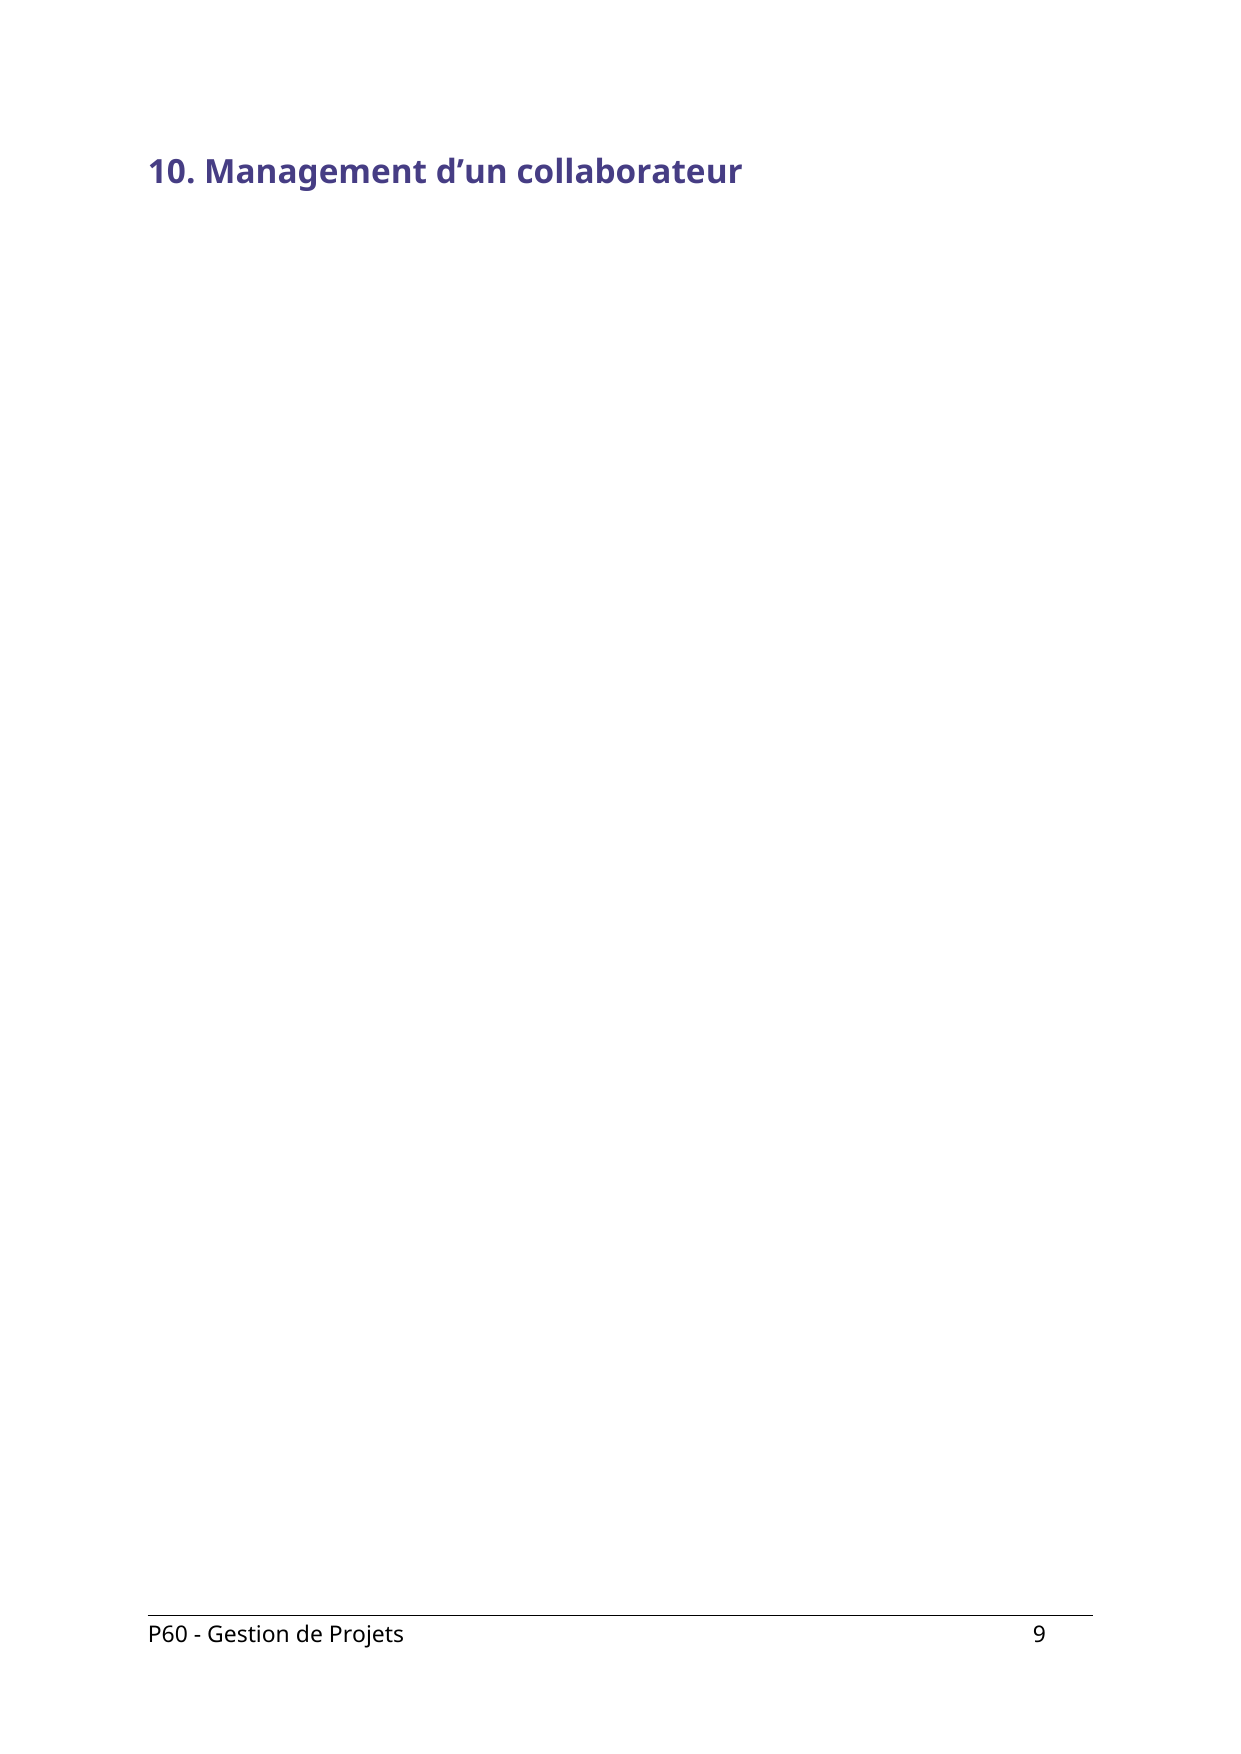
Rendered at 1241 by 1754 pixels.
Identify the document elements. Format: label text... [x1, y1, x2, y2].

subtitle 10. Management d’un collaborateur [148, 148, 1093, 193]
